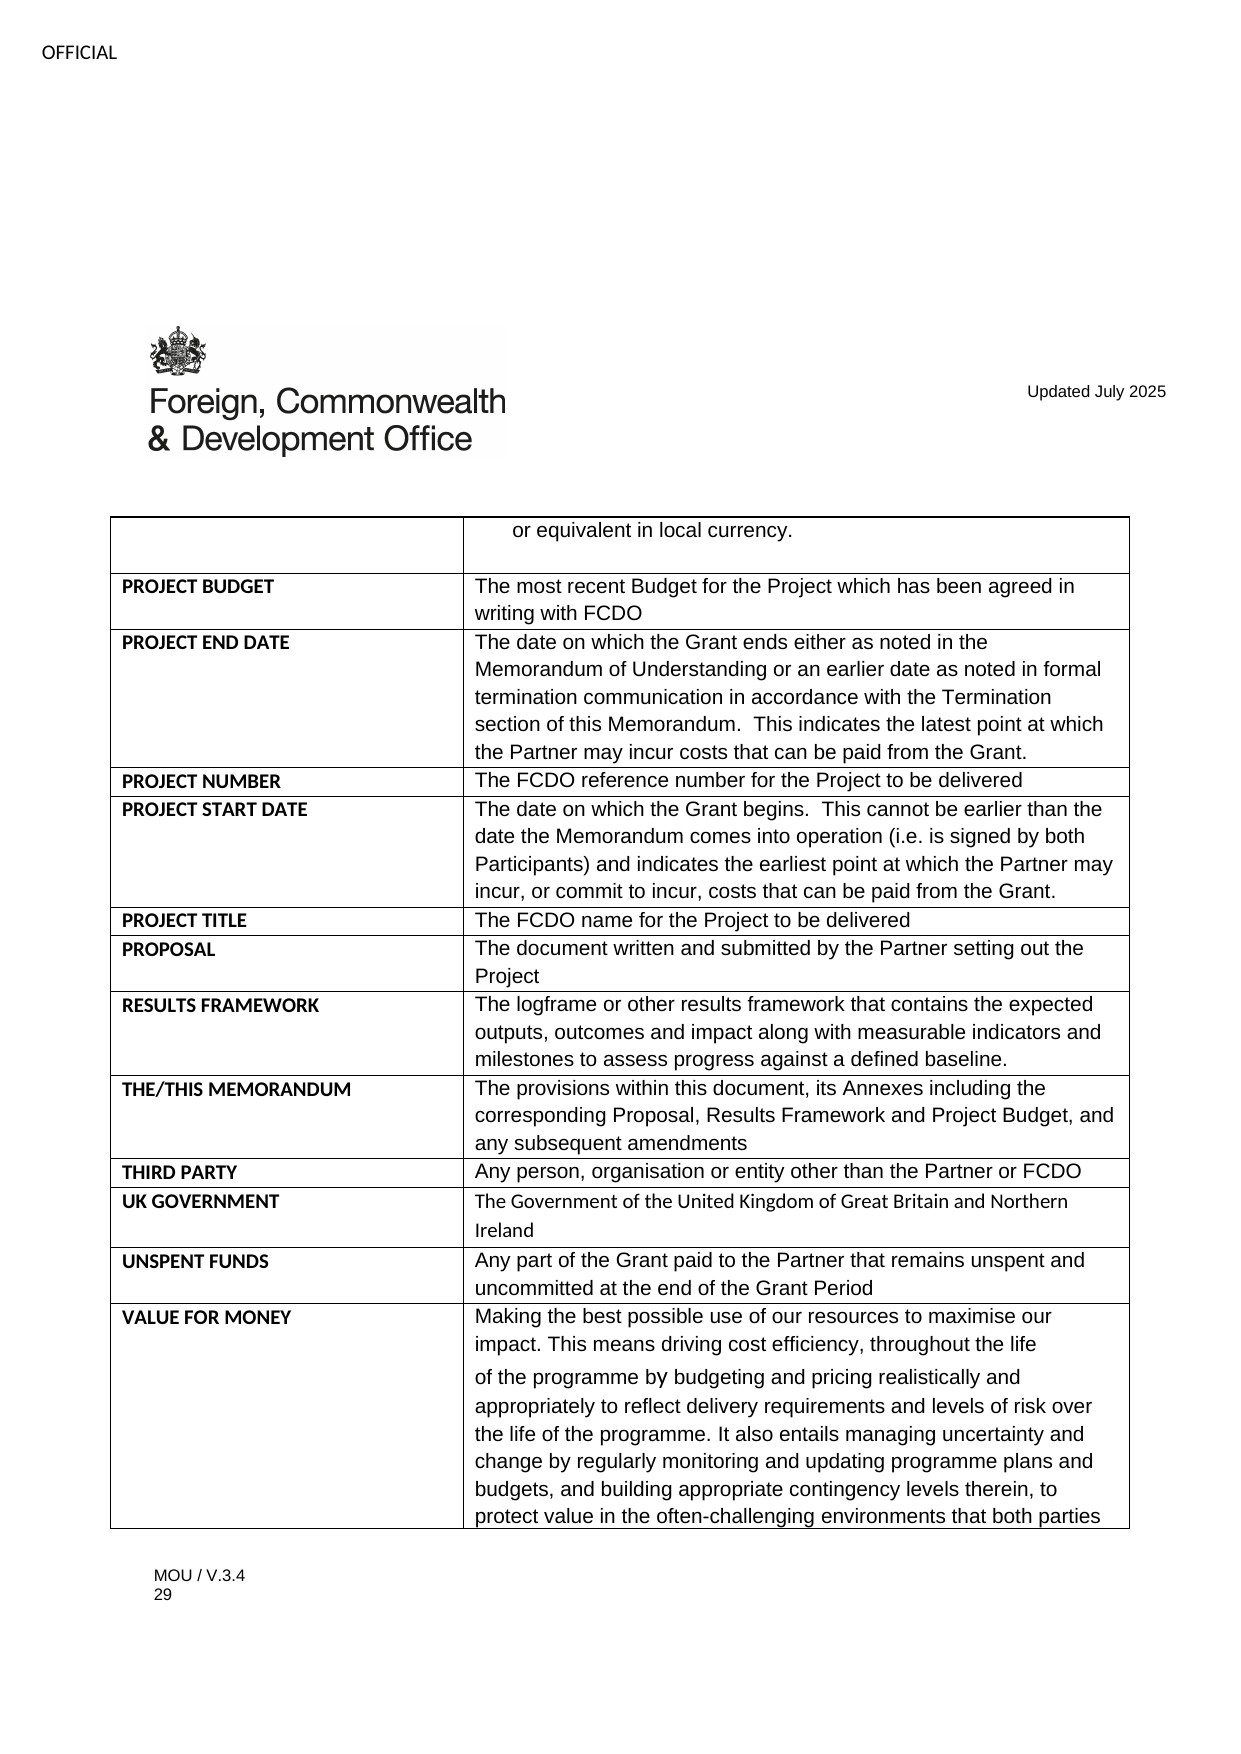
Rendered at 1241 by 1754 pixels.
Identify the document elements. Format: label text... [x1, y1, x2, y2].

table_cell Making the best possible use of our resources to maximise our impact. This means driving cost efficiency, throughout the life of the programme by budgeting and pricing realistically and appropriately to reflect delivery requirements and levels of risk over the life of the programme. It also entails managing uncertainty and change by regularly monitoring and updating programme plans and budgets, and building appropriate contingency levels therein, to protect value in the often-challenging environments that both parties [464, 1304, 1129, 1528]
table_cell [111, 518, 463, 572]
table_cell THIRD PARTY [111, 1159, 463, 1187]
table_cell PROJECT BUDGET [111, 574, 463, 628]
table_cell The Government of the United Kingdom of Great Britain and Northern Ireland [464, 1188, 1129, 1247]
table_cell Any part of the Grant paid to the Partner that remains unspent and uncommitted at the end of the Grant Period [464, 1248, 1129, 1303]
table_cell PROJECT NUMBER [111, 768, 463, 796]
table_cell Any person, organisation or entity other than the Partner or FCDO [464, 1159, 1129, 1187]
table_cell PROJECT START DATE [111, 797, 463, 907]
table_cell VALUE FOR MONEY [111, 1304, 463, 1528]
table_cell UK GOVERNMENT [111, 1188, 463, 1247]
table_cell The logframe or other results framework that contains the expected outputs, outcomes and impact along with measurable indicators and milestones to assess progress against a defined baseline. [464, 992, 1129, 1075]
table_cell or equivalent in local currency. [464, 518, 1129, 572]
table_cell The FCDO reference number for the Project to be delivered [464, 768, 1129, 796]
table_cell The date on which the Grant ends either as noted in the Memorandum of Understanding or an earlier date as noted in formal termination communication in accordance with the Termination section of this Memorandum. This indicates the latest point at which the Partner may incur costs that can be paid from the Grant. [464, 630, 1129, 767]
table_cell RESULTS FRAMEWORK [111, 992, 463, 1075]
table_cell The FCDO name for the Project to be delivered [464, 908, 1129, 935]
table_cell UNSPENT FUNDS [111, 1248, 463, 1303]
table_cell PROJECT TITLE [111, 908, 463, 935]
table_cell PROPOSAL [111, 936, 463, 991]
table_cell The most recent Budget for the Project which has been agreed in writing with FCDO [464, 574, 1129, 628]
table_cell The date on which the Grant begins. This cannot be earlier than the date the Memorandum comes into operation (i.e. is signed by both Participants) and indicates the earliest point at which the Partner may incur, or commit to incur, costs that can be paid from the Grant. [464, 797, 1129, 907]
table_cell The provisions within this document, its Annexes including the corresponding Proposal, Results Framework and Project Budget, and any subsequent amendments [464, 1076, 1129, 1158]
table_cell PROJECT END DATE [111, 630, 463, 767]
table_cell The document written and submitted by the Partner setting out the Project [464, 936, 1129, 991]
table_cell THE/THIS MEMORANDUM [111, 1076, 463, 1158]
